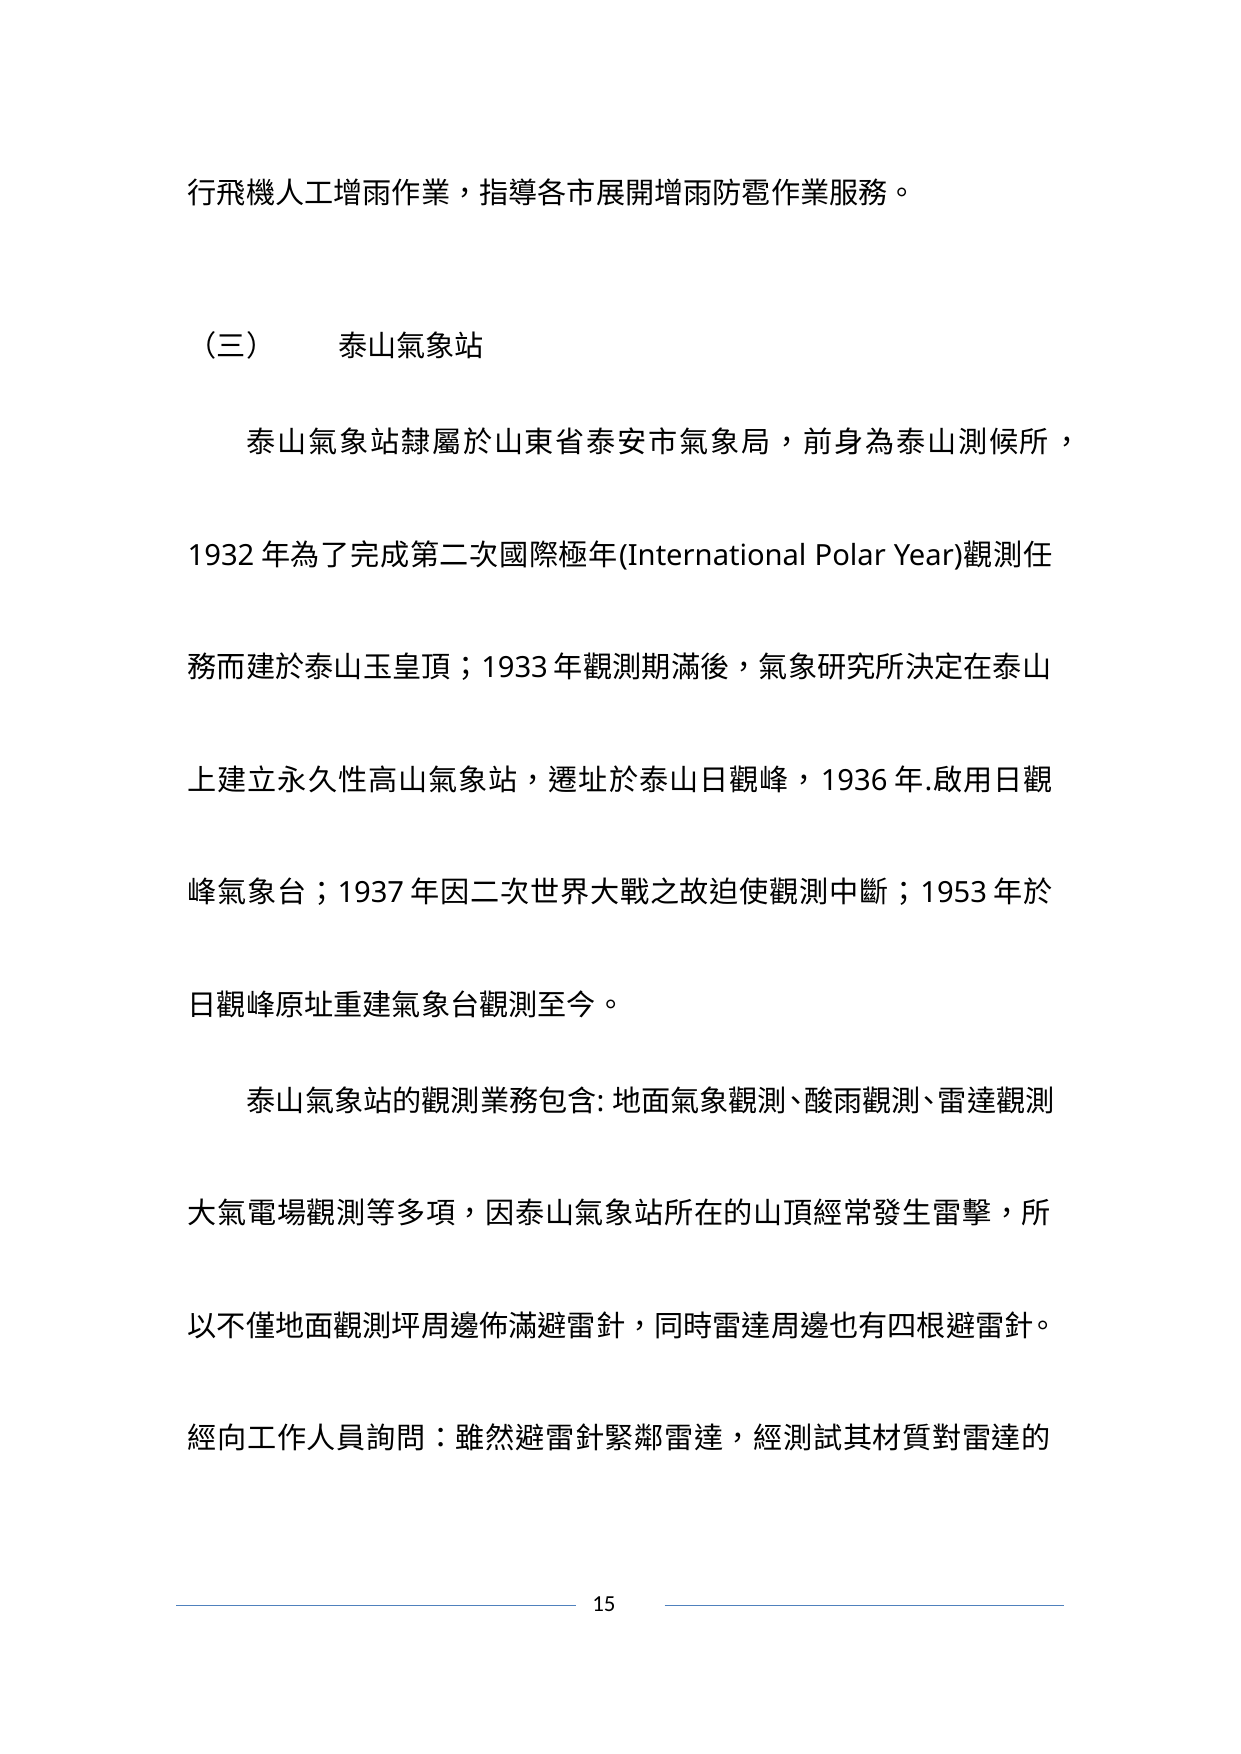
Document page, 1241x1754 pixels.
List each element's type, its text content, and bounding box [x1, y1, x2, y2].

text 行飛機人工增雨作業，指導各市展開增雨防雹作業服務。 [187, 153, 1053, 228]
list 泰山氣象站 [187, 306, 1053, 381]
text 泰山氣象站的觀測業務包含: 地面氣象觀測、酸雨觀測、雷達觀測、大氣電場觀測等多項，因泰山氣象站所在的山頂經常發生雷擊，所以不僅地面觀測坪周邊佈滿避雷針，同時雷達周邊也有四根避雷針。經向工作人員詢問：雖然避雷針緊鄰雷達，經測試其材質對雷達的波長反應並不敏感，不影響雷達觀測。是以泰山氣象站的大氣電場觀測是必要之觀測。各項觀測分述如下： [187, 1061, 1053, 1473]
text 泰山氣象站隸屬於山東省泰安市氣象局，前身為泰山測候所，1932年為了完成第二次國際極年(International Polar Year)觀測任務而建於泰山玉皇頂；1933年觀測期滿後，氣象研究所決定在泰山上建立永久性高山氣象站，遷址於泰山日觀峰，1936年.啟用日觀峰氣象台；1937年因二次世界大戰之故迫使觀測中斷；1953年於日觀峰原址重建氣象台觀測至今。 [187, 402, 1053, 1040]
